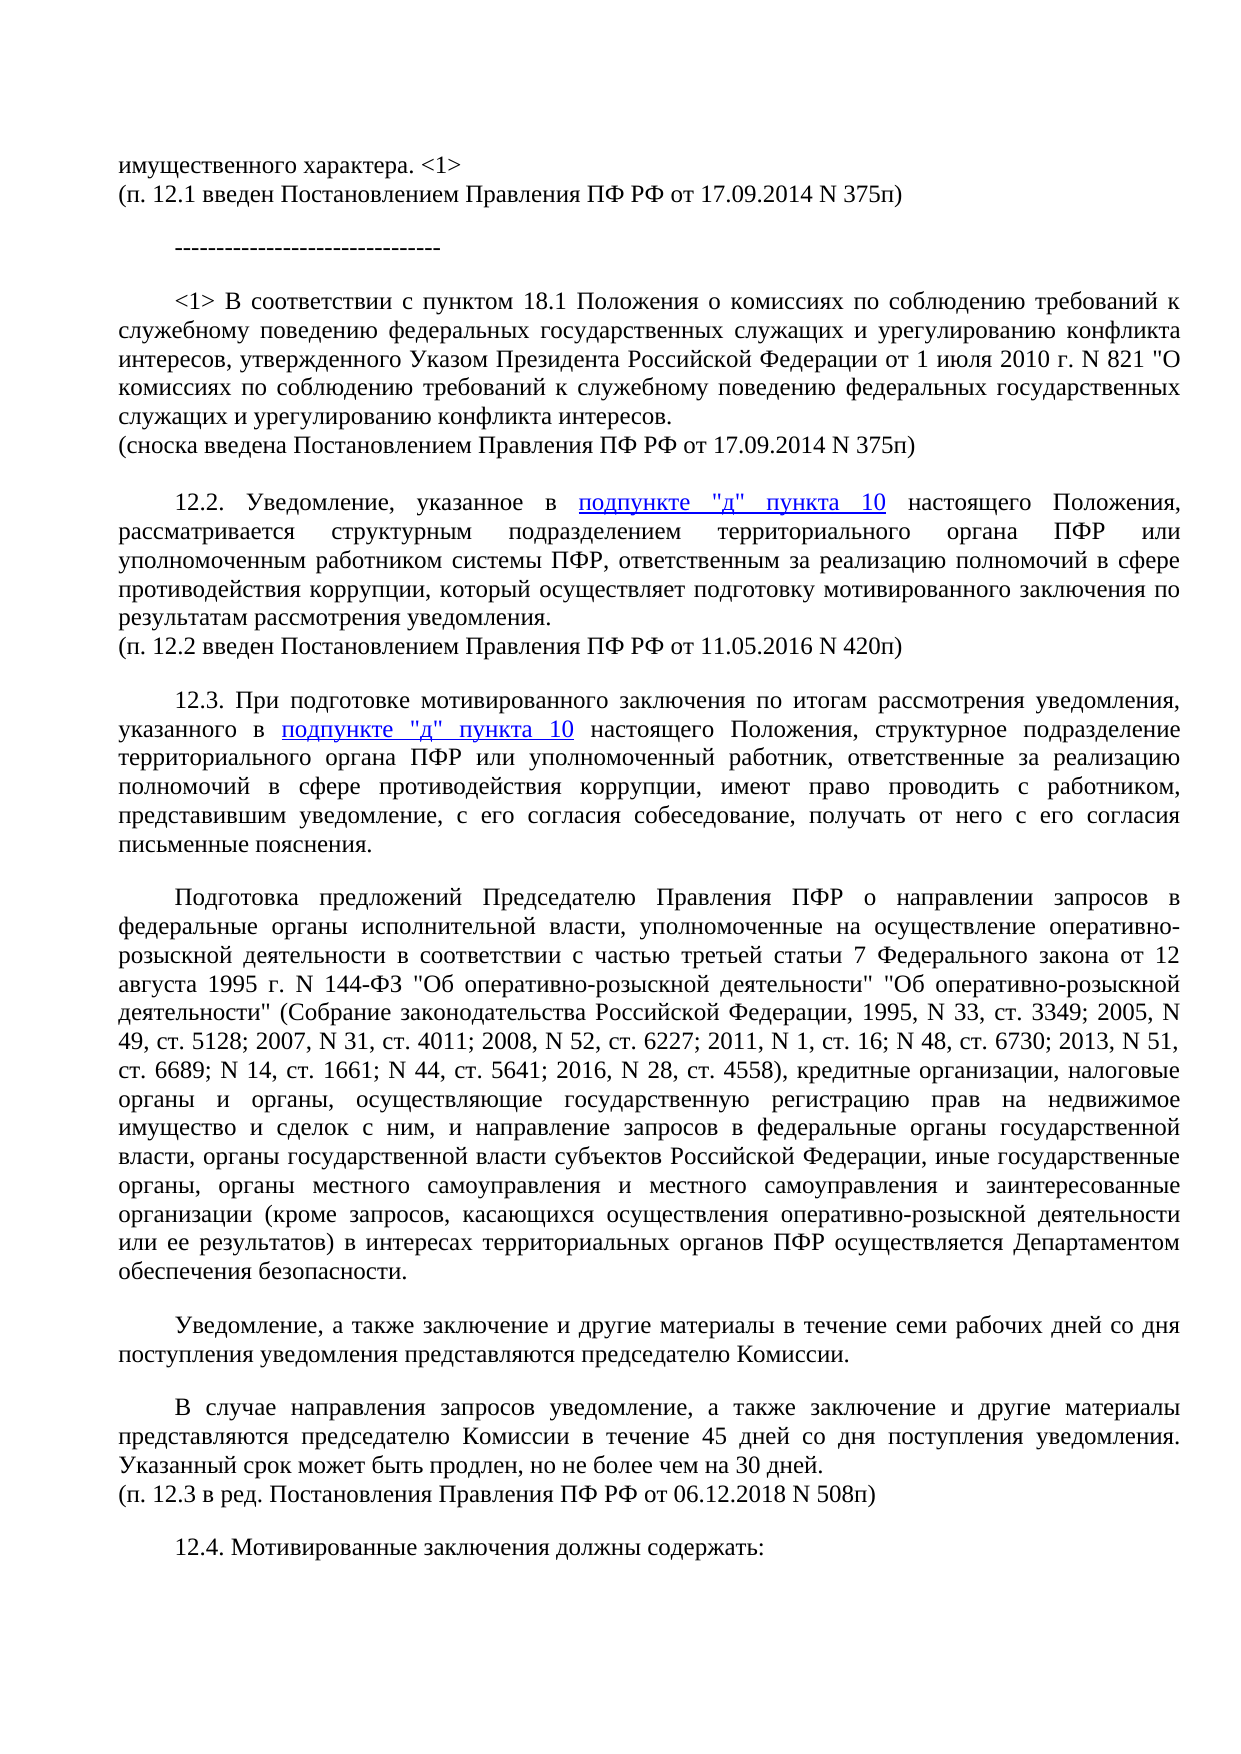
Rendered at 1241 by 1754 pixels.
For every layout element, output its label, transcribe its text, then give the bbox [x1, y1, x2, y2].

text (сноска введена Постановлением Правления ПФ РФ от 17.09.2014 N 375п) [118, 430, 1181, 459]
text <1> В соответствии с пунктом 18.1 Положения о комиссиях по соблюдению требований к служебному поведению федеральных государственных служащих и урегулированию конфликта интересов, утвержденного Указом Президента Российской Федерации от 1 июля 2010 г. N 821 "О комиссиях по соблюдению требований к служебному поведению федеральных государственных служащих и урегулированию конфликта интересов. [118, 286, 1181, 430]
text В случае направления запросов уведомление, а также заключение и другие материалы представляются председателю Комиссии в течение 45 дней со дня поступления уведомления. Указанный срок может быть продлен, но не более чем на 30 дней. [118, 1392, 1181, 1479]
text 12.2. Уведомление, указанное в подпункте "д" пункта 10 настоящего Положения, рассматривается структурным подразделением территориального органа ПФР или уполномоченным работником системы ПФР, ответственным за реализацию полномочий в сфере противодействия коррупции, который осуществляет подготовку мотивированного заключения по результатам рассмотрения уведомления. [118, 487, 1181, 631]
text -------------------------------- [118, 232, 1181, 261]
text 12.3. При подготовке мотивированного заключения по итогам рассмотрения уведомления, указанного в подпункте "д" пункта 10 настоящего Положения, структурное подразделение территориального органа ПФР или уполномоченный работник, ответственные за реализацию полномочий в сфере противодействия коррупции, имеют право проводить с работником, представившим уведомление, с его согласия собеседование, получать от него с его согласия письменные пояснения. [118, 685, 1181, 857]
text (п. 12.1 введен Постановлением Правления ПФ РФ от 17.09.2014 N 375п) [118, 179, 1181, 207]
text 12.4. Мотивированные заключения должны содержать: [118, 1532, 1181, 1561]
text Подготовка предложений Председателю Правления ПФР о направлении запросов в федеральные органы исполнительной власти, уполномоченные на осуществление оперативно-розыскной деятельности в соответствии с частью третьей статьи 7 Федерального закона от 12 августа 1995 г. N 144-ФЗ "Об оперативно-розыскной деятельности" "Об оперативно-розыскной деятельности" (Собрание законодательства Российской Федерации, 1995, N 33, ст. 3349; 2005, N 49, ст. 5128; 2007, N 31, ст. 4011; 2008, N 52, ст. 6227; 2011, N 1, ст. 16; N 48, ст. 6730; 2013, N 51, ст. 6689; N 14, ст. 1661; N 44, ст. 5641; 2016, N 28, ст. 4558), кредитные организации, налоговые органы и органы, осуществляющие государственную регистрацию прав на недвижимое имущество и сделок с ним, и направление запросов в федеральные органы государственной власти, органы государственной власти субъектов Российской Федерации, иные государственные органы, органы местного самоуправления и местного самоуправления и заинтересованные организации (кроме запросов, касающихся осуществления оперативно-розыскной деятельности или ее результатов) в интересах территориальных органов ПФР осуществляется Департаментом обеспечения безопасности. [118, 882, 1181, 1285]
text (п. 12.2 введен Постановлением Правления ПФ РФ от 11.05.2016 N 420п) [118, 631, 1181, 660]
text (п. 12.3 в ред. Постановления Правления ПФ РФ от 06.12.2018 N 508п) [118, 1479, 1181, 1507]
text Уведомление, а также заключение и другие материалы в течение семи рабочих дней со дня поступления уведомления представляются председателю Комиссии. [118, 1310, 1181, 1367]
text имущественного характера. <1> [118, 150, 1181, 179]
